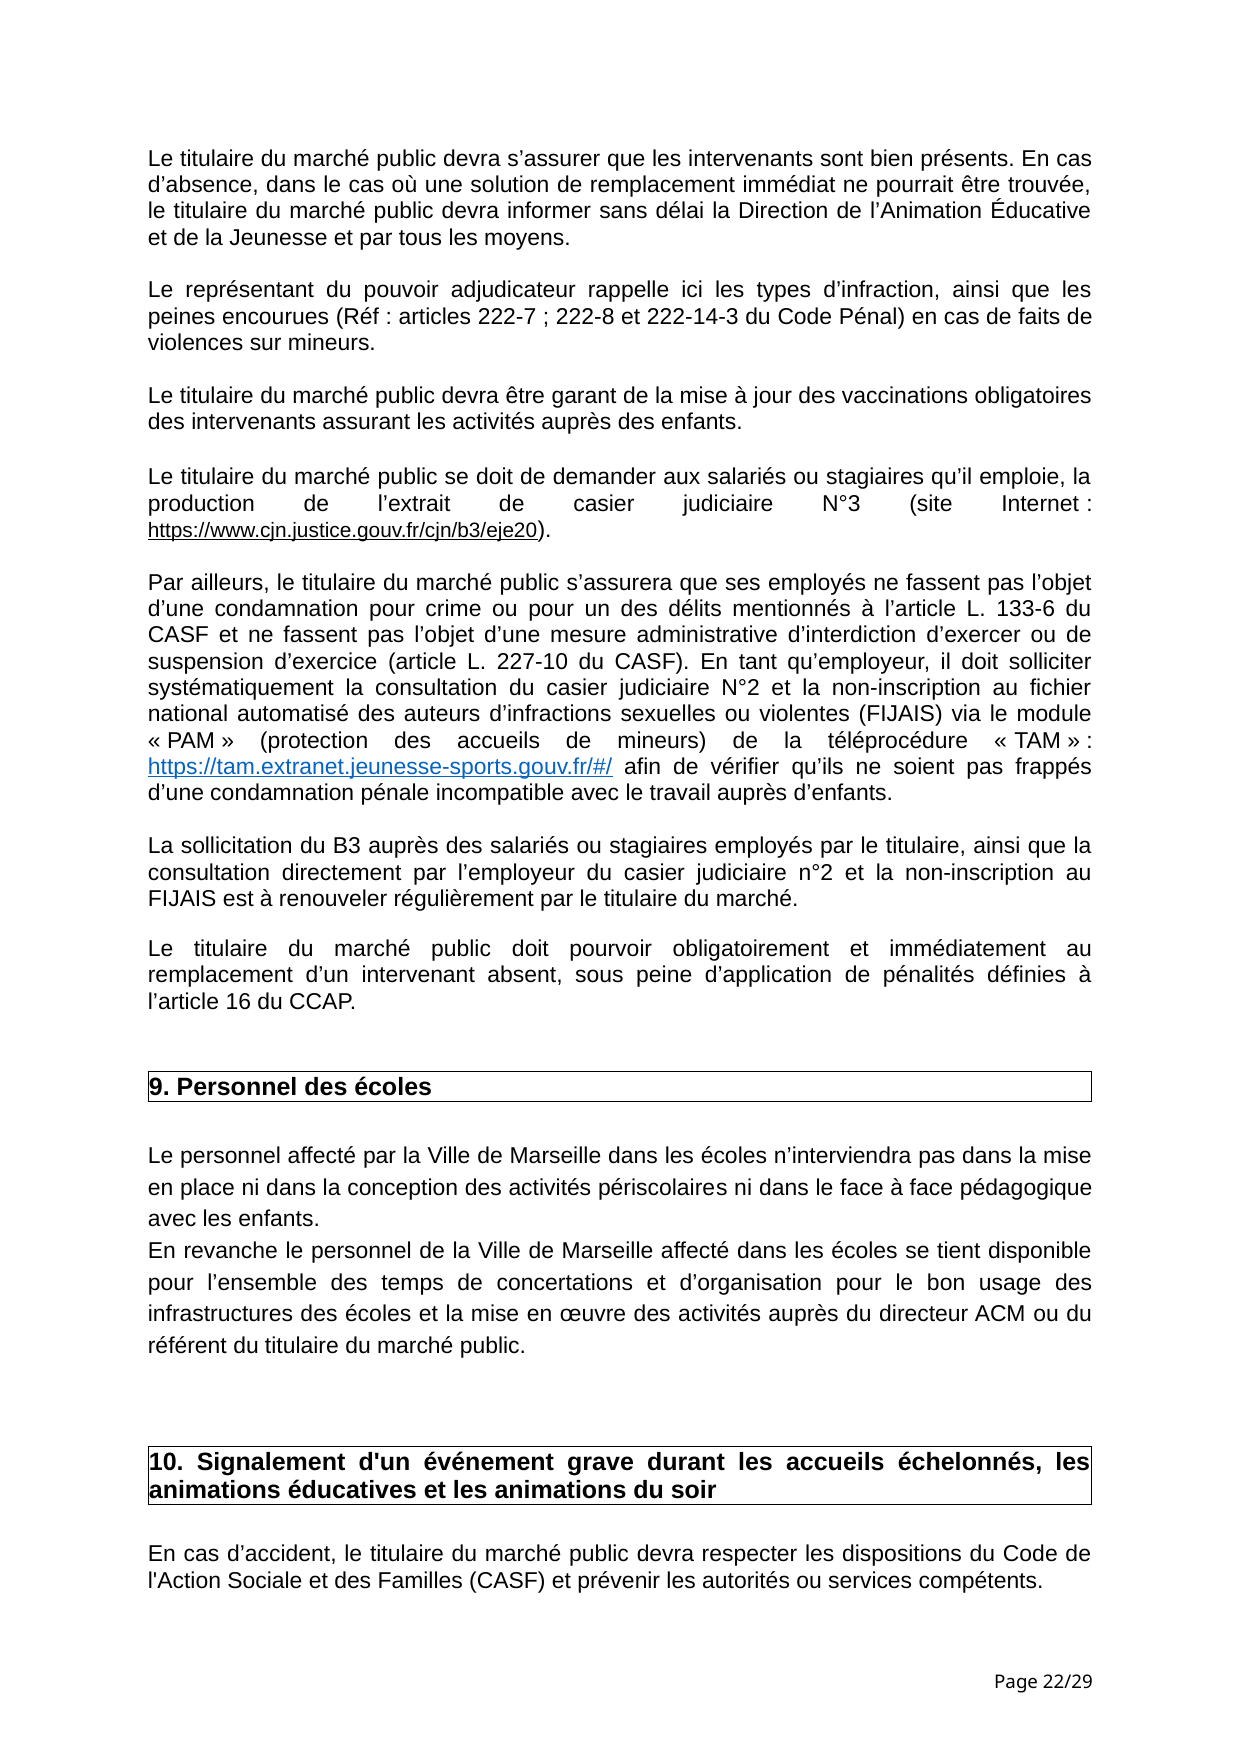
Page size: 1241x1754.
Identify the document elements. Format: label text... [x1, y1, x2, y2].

text En revanche le personnel de la Ville de Marseille affecté dans les écoles se tient disponible pour l’ensemble des temps de concertations et d’organisation pour le bon usage des infrastructures des écoles et la mise en œuvre des activités auprès du directeur ACM ou du référent du titulaire du marché public. [148, 1237, 1092, 1358]
text Le personnel affecté par la Ville de Marseille dans les écoles n’interviendra pas dans la mise en place ni dans la conception des activités périscolaires ni dans le face à face pédagogique avec les enfants. [148, 1142, 1092, 1232]
text Le titulaire du marché public se doit de demander aux salariés ou stagiaires qu’il emploie, la production de l’extrait de casier judiciaire N°3 (site Internet : https://www.cjn.justice.gouv.fr/cjn/b3/eje20). [148, 463, 1092, 542]
text Par ailleurs, le titulaire du marché public s’assurera que ses employés ne fassent pas l’objet d’une condamnation pour crime ou pour un des délits mentionnés à l’article L. 133-6 du CASF et ne fassent pas l’objet d’une mesure administrative d’interdiction d’exercer ou de suspension d’exercice (article L. 227-10 du CASF). En tant qu’employeur, il doit solliciter systématiquement la consultation du casier judiciaire N°2 et la non-inscription au fichier national automatisé des auteurs d’infractions sexuelles ou violentes (FIJAIS) via le module « PAM » (protection des accueils de mineurs) de la téléprocédure « TAM » : https://tam.extranet.jeunesse-sports.gouv.fr/#/ afin de vérifier qu’ils ne soient pas frappés d’une condamnation pénale incompatible avec le travail auprès d’enfants. [148, 568, 1092, 806]
text Le titulaire du marché public devra s’assurer que les intervenants sont bien présents. En cas d’absence, dans le cas où une solution de remplacement immédiat ne pourrait être trouvée, le titulaire du marché public devra informer sans délai la Direction de l’Animation Éducative et de la Jeunesse et par tous les moyens. [148, 144, 1092, 250]
subtitle 9. Personnel des écoles [149, 1072, 1091, 1101]
text Le titulaire du marché public devra être garant de la mise à jour des vaccinations obligatoires des intervenants assurant les activités auprès des enfants. [148, 382, 1092, 434]
text Le représentant du pouvoir adjudicateur rappelle ici les types d’infraction, ainsi que les peines encourues (Réf : articles 222-7 ; 222-8 et 222-14-3 du Code Pénal) en cas de faits de violences sur mineurs. [148, 276, 1092, 355]
text En cas d’accident, le titulaire du marché public devra respecter les dispositions du Code de l'Action Sociale et des Familles (CASF) et prévenir les autorités ou services compétents. [148, 1540, 1092, 1593]
text Le titulaire du marché public doit pourvoir obligatoirement et immédiatement au remplacement d’un intervenant absent, sous peine d’application de pénalités définies à l’article 16 du CCAP. [148, 935, 1092, 1014]
text La sollicitation du B3 auprès des salariés ou stagiaires employés par le titulaire, ainsi que la consultation directement par l’employeur du casier judiciaire n°2 et la non-inscription au FIJAIS est à renouveler régulièrement par le titulaire du marché. [148, 832, 1092, 911]
subtitle 10. Signalement d'un événement grave durant les accueils échelonnés, les animations éducatives et les animations du soir [149, 1447, 1091, 1504]
